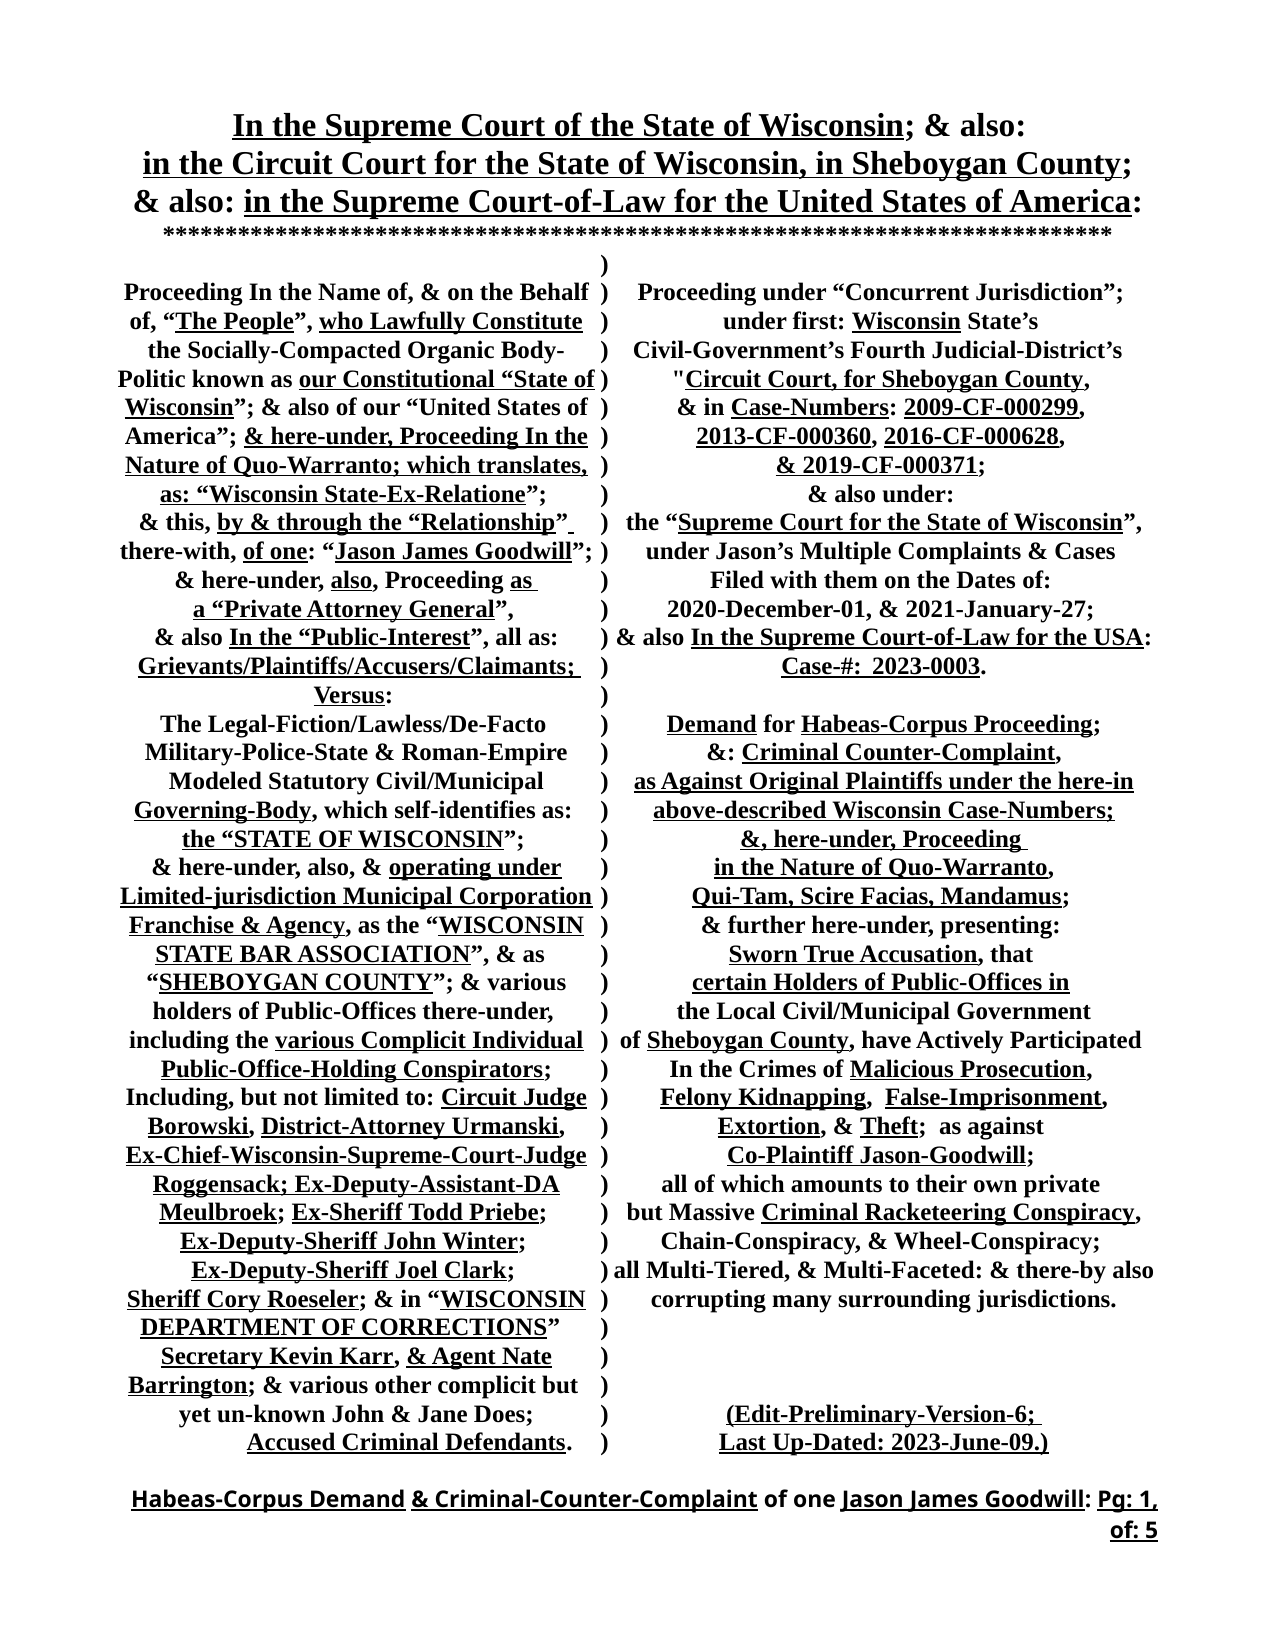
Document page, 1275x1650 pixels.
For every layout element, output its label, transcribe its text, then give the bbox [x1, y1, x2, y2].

text ))))))))))))))))))))))))))))))))))))))))) ) Proceeding under “Concurrent Jurisdiction”; under first: Wisconsin State’s Civil-Government’s Fourth Judicial-District’s "Circuit Court, for Sheboygan County, & in Case-Numbers: 2009-CF-000299, 2013-CF-000360, 2016-CF-000628, & 2019-CF-000371; & also under: the “Supreme Court for the State of Wisconsin”, [599, 249, 1158, 1456]
text Versus: The Legal-Fiction/Lawless/De-Facto Military-Police-State & Roman-Empire Modeled Statutory Civil/Municipal Governing-Body, which self-identifies as: the “STATE OF WISCONSIN”; & here-under, also, & operating under Limited-jurisdiction Municipal Corporation Franchise & Agency, as the “WISCONSIN STATE BAR ASSOCIATION”, & as “SHEBOYGAN COUNTY”; & various holders of Public-Offices there-under, including the various Complicit Individual Public-Office-Holding Conspirators; Including, but not limited to: Circuit Judge Borowski, District-Attorney Urmanski, [117, 680, 595, 1140]
text Ex-Chief-Wisconsin-Supreme-Court-Judge Roggensack; Ex-Deputy-Assistant-DA Meulbroek; Ex-Sheriff Todd Priebe; Ex-Deputy-Sheriff John Winter; Ex-Deputy-Sheriff Joel Clark; Sheriff Cory Roeseler; & in “WISCONSIN DEPARTMENT OF CORRECTIONS” Secretary Kevin Karr, & Agent Nate Barrington; & various other complicit but yet un-known John & Jane Does; [117, 1140, 595, 1427]
text **************************************************************************** [117, 220, 1158, 249]
text Demand for Habeas-Corpus Proceeding; &: Criminal Counter-Complaint, [609, 680, 1158, 766]
text Chain-Conspiracy, & Wheel-Conspiracy; all Multi-Tiered, & Multi-Faceted: & there-by also corrupting many surrounding jurisdictions. [609, 1226, 1158, 1341]
text Proceeding In the Name of, & on the Behalf of, “The People”, who Lawfully Constitute the Socially-Compacted Organic Body-Politic known as our Constitutional “State of Wisconsin”; & also of our “United States of America”; & here-under, Proceeding In the Nature of Quo-Warranto; which translates, as: “Wisconsin State-Ex-Relatione”; & this, by & through the “Relationship” there-with, of one: “Jason James Goodwill”; & here-under, also, Proceeding as a “Private Attorney General”, & also In the “Public-Interest”, all as: Grievants/Plaintiffs/Accusers/Claimants; [117, 249, 595, 680]
text In the Supreme Court of the State of Wisconsin; & also: in the Circuit Court for the State of Wisconsin, in Sheboygan County; & also: in the Supreme Court-of-Law for the United States of America: [117, 105, 1158, 220]
text (Edit-Preliminary-Version-6; Last Up-Dated: 2023-June-09.) [609, 1370, 1158, 1456]
text under Jason’s Multiple Complaints & Cases Filed with them on the Dates of: 2020-December-01, & 2021-January-27; & also In the Supreme Court-of-Law for the USA: Case-#: 2023-0003. [609, 536, 1158, 680]
text Accused Criminal Defendants. [117, 1427, 595, 1456]
text as Against Original Plaintiffs under the here-in above-described Wisconsin Case-Numbers; &, here-under, Proceeding in the Nature of Quo-Warranto, Qui-Tam, Scire Facias, Mandamus; & further here-under, presenting: Sworn True Accusation, that certain Holders of Public-Offices in the Local Civil/Municipal Government of Sheboygan County, have Actively Participated In the Crimes of Malicious Prosecution, Felony Kidnapping, False-Imprisonment, Extortion, & Theft; as against Co-Plaintiff Jason-Goodwill; all of which amounts to their own private but Massive Criminal Racketeering Conspiracy, [609, 766, 1158, 1226]
